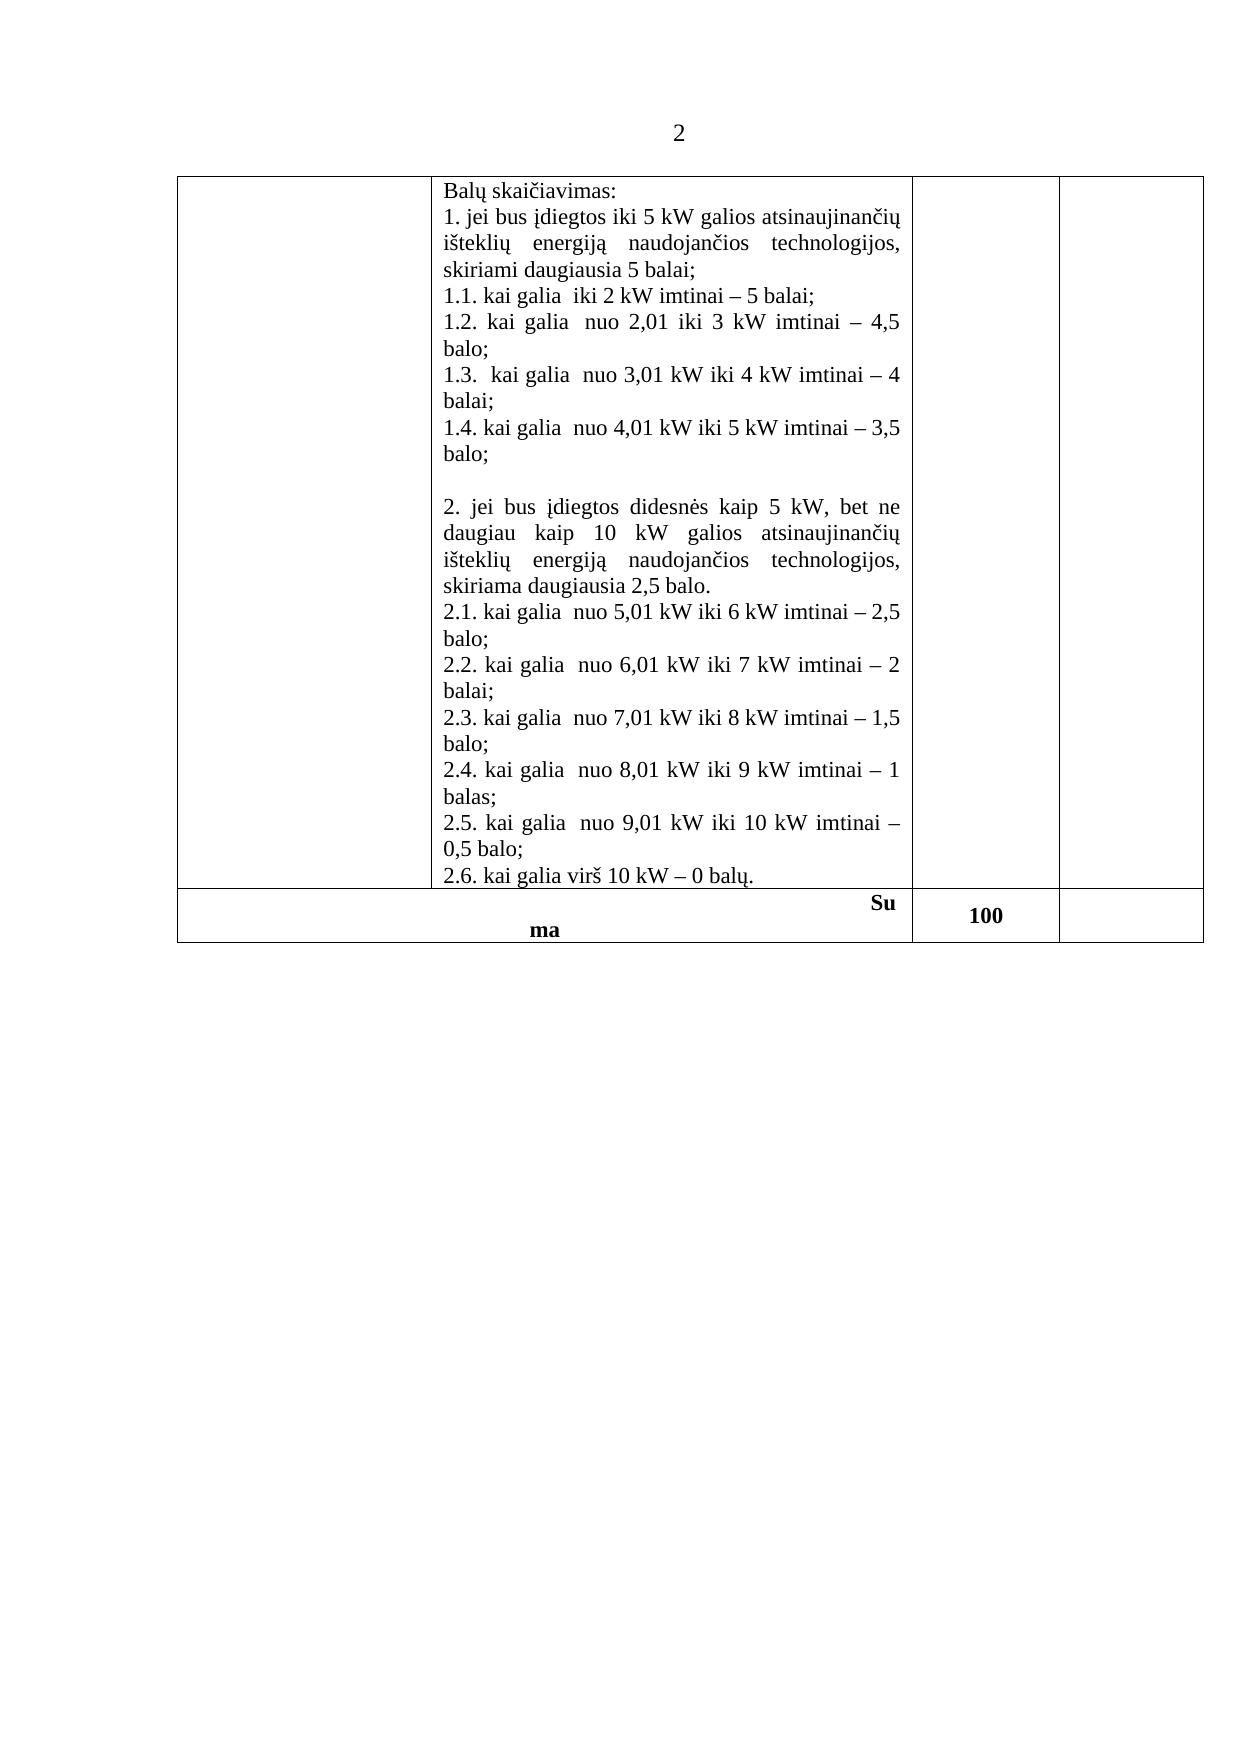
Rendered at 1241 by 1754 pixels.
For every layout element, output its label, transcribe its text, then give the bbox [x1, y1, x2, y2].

table_cell [1060, 177, 1203, 888]
table_cell 100 [913, 889, 1059, 942]
table_cell [178, 177, 431, 888]
table_cell [913, 177, 1059, 888]
table_cell Balų skaičiavimas: 1. jei bus įdiegtos iki 5 kW galios atsinaujinančių išteklių energiją naudojančios technologijos, skiriami daugiausia 5 balai; 1.1. kai galia iki 2 kW imtinai – 5 balai; 1.2. kai galia nuo 2,01 iki 3 kW imtinai – 4,5 balo; 1.3. kai galia nuo 3,01 kW iki 4 kW imtinai – 4 balai; 1.4. kai galia nuo 4,01 kW iki 5 kW imtinai – 3,5 balo; 2. jei bus įdiegtos didesnės kaip 5 kW, bet ne daugiau kaip 10 kW galios atsinaujinančių išteklių energiją naudojančios technologijos, skiriama daugiausia 2,5 balo. 2.1. kai galia nuo 5,01 kW iki 6 kW imtinai – 2,5 balo; 2.2. kai galia nuo 6,01 kW iki 7 kW imtinai – 2 balai; 2.3. kai galia nuo 7,01 kW iki 8 kW imtinai – 1,5 balo; 2.4. kai galia nuo 8,01 kW iki 9 kW imtinai – 1 balas; 2.5. kai galia nuo 9,01 kW iki 10 kW imtinai – 0,5 balo; 2.6. kai galia virš 10 kW – 0 balų. [432, 177, 912, 888]
table_cell Suma [178, 889, 912, 942]
table_cell [1060, 889, 1203, 942]
